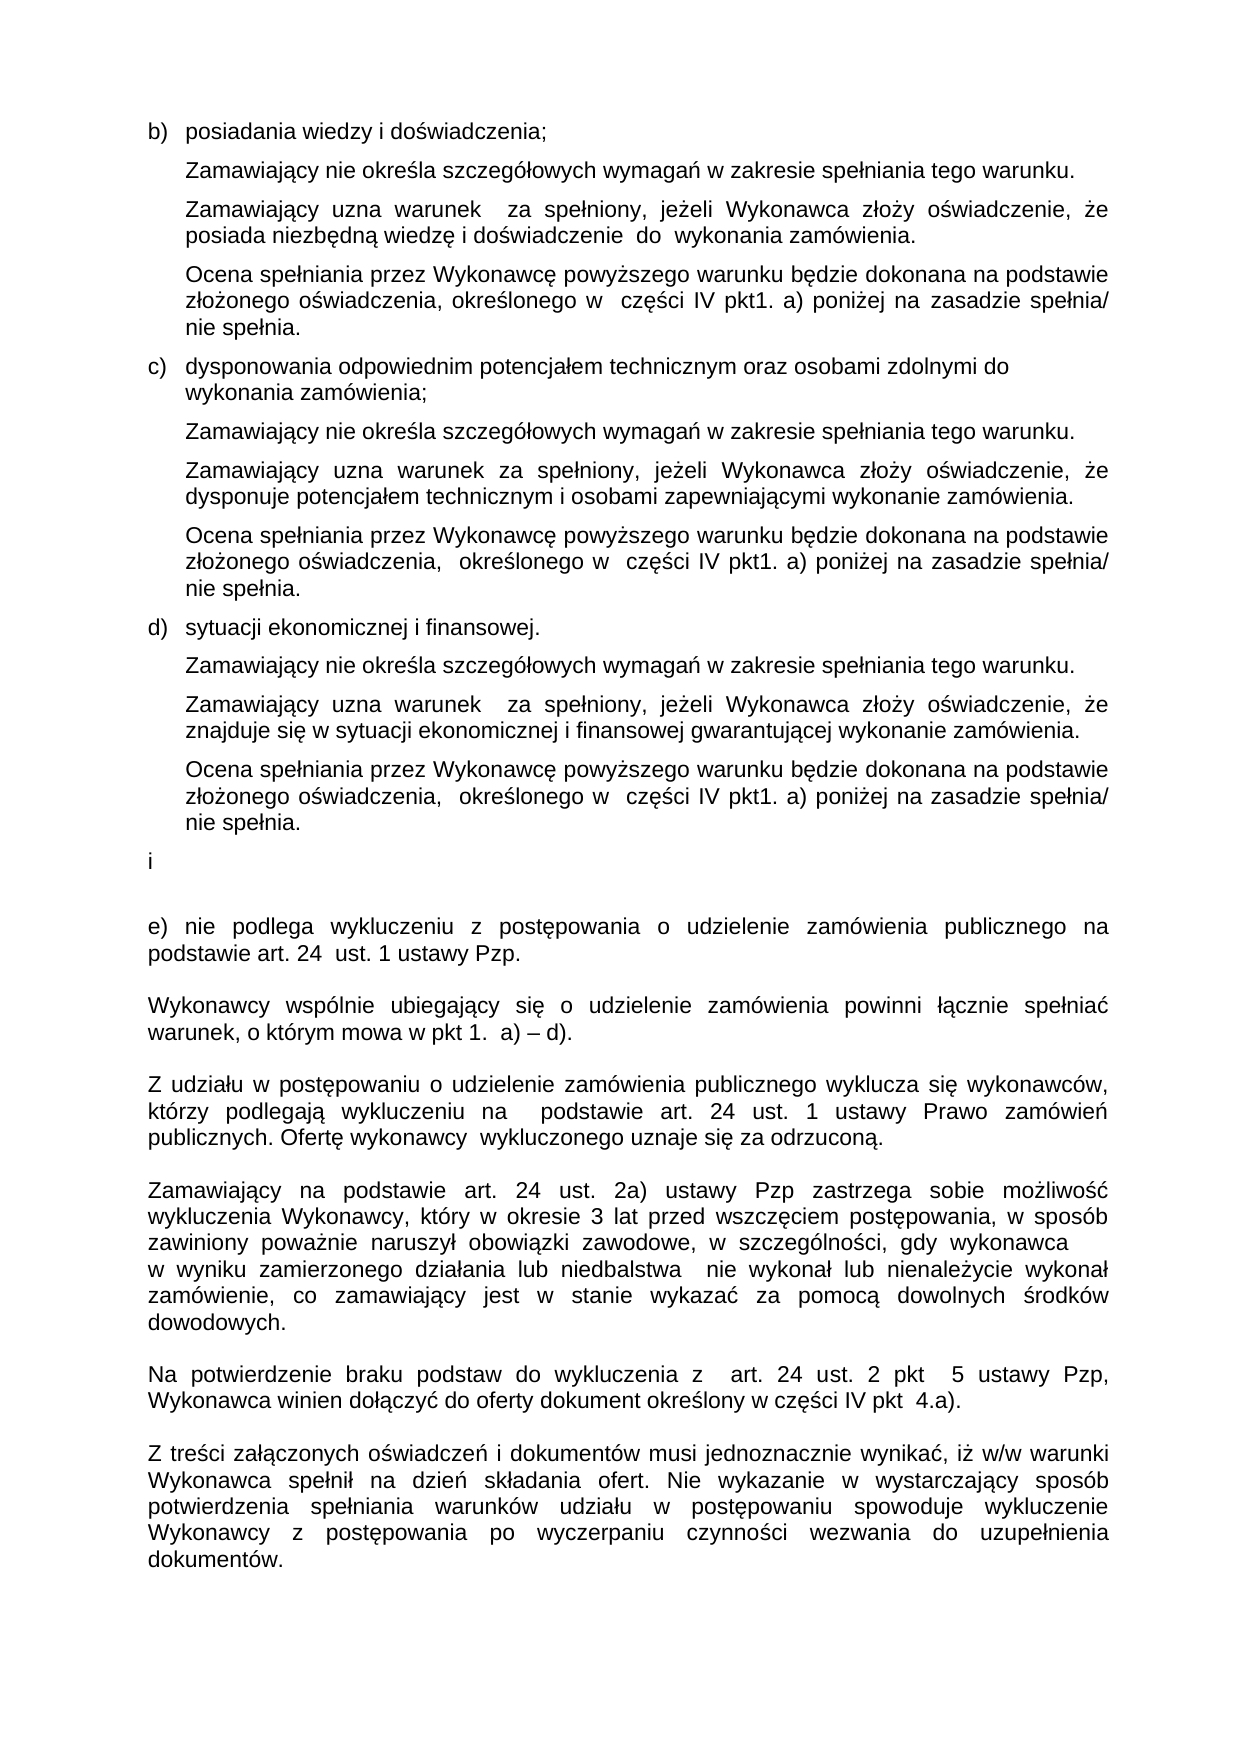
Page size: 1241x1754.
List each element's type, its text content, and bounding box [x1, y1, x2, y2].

list sytuacji ekonomicznej i finansowej. [148, 613, 1109, 640]
list Ocena spełniania przez Wykonawcę powyższego warunku będzie dokonana na podstawie złożonego oświadczenia, określonego w części IV pkt1. a) poniżej na zasadzie spełnia/ nie spełnia. [148, 756, 1109, 835]
list Ocena spełniania przez Wykonawcę powyższego warunku będzie dokonana na podstawie złożonego oświadczenia, określonego w części IV pkt1. a) poniżej na zasadzie spełnia/ nie spełnia. [148, 261, 1109, 340]
list Zamawiający uzna warunek za spełniony, jeżeli Wykonawca złoży oświadczenie, że dysponuje potencjałem technicznym i osobami zapewniającymi wykonanie zamówienia. [148, 457, 1109, 509]
text w wyniku zamierzonego działania lub niedbalstwa nie wykonał lub nienależycie wykonał zamówienie, co zamawiający jest w stanie wykazać za pomocą dowolnych środków dowodowych. [148, 1256, 1109, 1335]
list Ocena spełniania przez Wykonawcę powyższego warunku będzie dokonana na podstawie złożonego oświadczenia, określonego w części IV pkt1. a) poniżej na zasadzie spełnia/ nie spełnia. [148, 522, 1109, 601]
list Zamawiający nie określa szczegółowych wymagań w zakresie spełniania tego warunku. [148, 418, 1109, 444]
list Zamawiający nie określa szczegółowych wymagań w zakresie spełniania tego warunku. [148, 157, 1109, 183]
text Zamawiający na podstawie art. 24 ust. 2a) ustawy Pzp zastrzega sobie możliwość wykluczenia Wykonawcy, który w okresie 3 lat przed wszczęciem postępowania, w sposób zawiniony poważnie naruszył obowiązki zawodowe, w szczególności, gdy wykonawca [148, 1177, 1109, 1256]
text Wykonawcy wspólnie ubiegający się o udzielenie zamówienia powinni łącznie spełniać warunek, o którym mowa w pkt 1. a) – d). [148, 992, 1109, 1045]
text Na potwierdzenie braku podstaw do wykluczenia z art. 24 ust. 2 pkt 5 ustawy Pzp, Wykonawca winien dołączyć do oferty dokument określony w części IV pkt 4.a). [148, 1361, 1109, 1414]
text e) nie podlega wykluczeniu z postępowania o udzielenie zamówienia publicznego na podstawie art. 24 ust. 1 ustawy Pzp. [148, 913, 1109, 966]
list Zamawiający nie określa szczegółowych wymagań w zakresie spełniania tego warunku. [148, 652, 1109, 679]
list dysponowania odpowiednim potencjałem technicznym oraz osobami zdolnymi do wykonania zamówienia; [148, 353, 1109, 405]
list Zamawiający uzna warunek za spełniony, jeżeli Wykonawca złoży oświadczenie, że posiada niezbędną wiedzę i doświadczenie do wykonania zamówienia. [148, 196, 1109, 248]
text Z udziału w postępowaniu o udzielenie zamówienia publicznego wyklucza się wykonawców, którzy podlegają wykluczeniu na podstawie art. 24 ust. 1 ustawy Prawo zamówień publicznych. Ofertę wykonawcy wykluczonego uznaje się za odrzuconą. [148, 1071, 1109, 1150]
list posiadania wiedzy i doświadczenia; [148, 118, 1109, 144]
text i [148, 848, 1109, 874]
list Zamawiający uzna warunek za spełniony, jeżeli Wykonawca złoży oświadczenie, że znajduje się w sytuacji ekonomicznej i finansowej gwarantującej wykonanie zamówienia. [148, 691, 1109, 744]
text Z treści załączonych oświadczeń i dokumentów musi jednoznacznie wynikać, iż w/w warunki Wykonawca spełnił na dzień składania ofert. Nie wykazanie w wystarczający sposób potwierdzenia spełniania warunków udziału w postępowaniu spowoduje wykluczenie Wykonawcy z postępowania po wyczerpaniu czynności wezwania do uzupełnienia dokumentów. [148, 1440, 1109, 1572]
